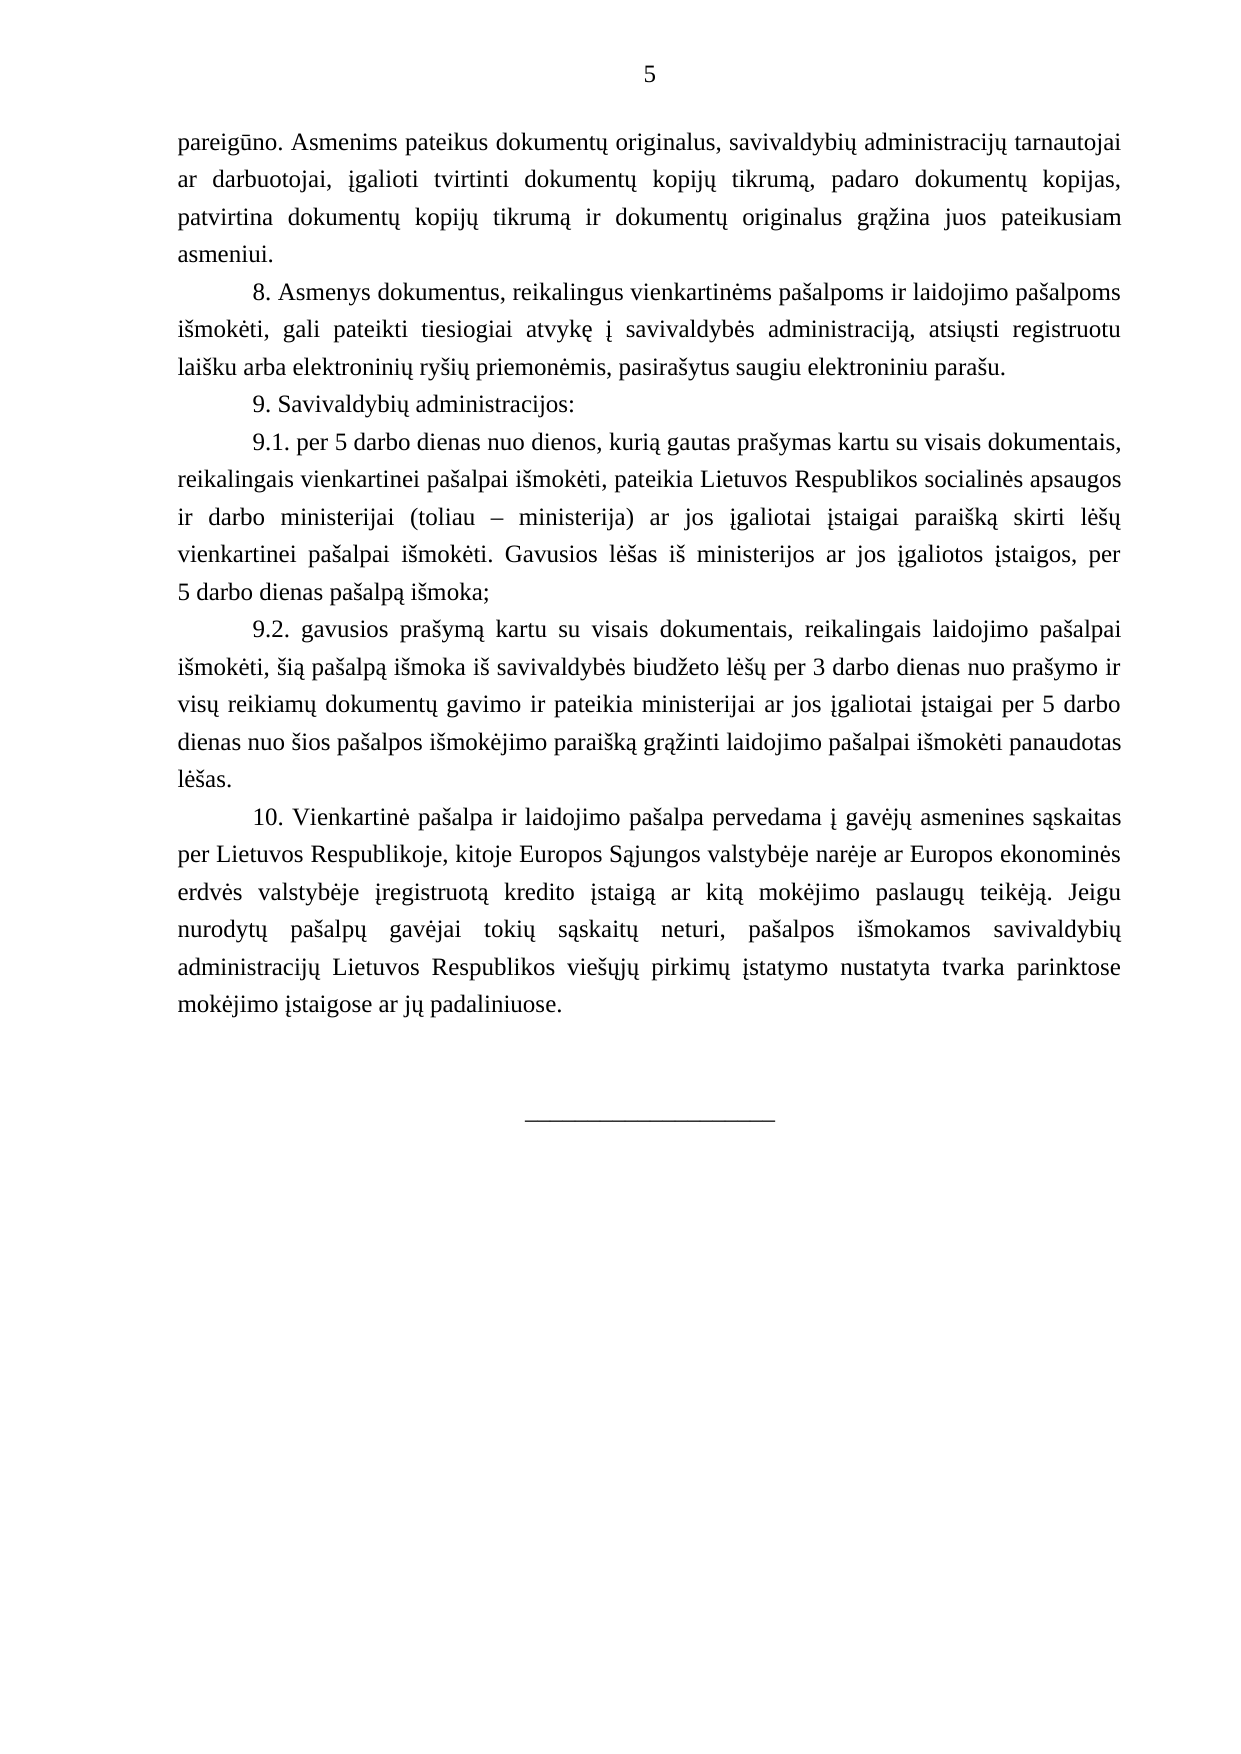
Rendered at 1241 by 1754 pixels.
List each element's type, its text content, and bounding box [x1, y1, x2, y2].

text 9. Savivaldybių administracijos: [177, 381, 1122, 418]
text 8. Asmenys dokumentus, reikalingus vienkartinėms pašalpoms ir laidojimo pašalpoms išmokėti, gali pateikti tiesiogiai atvykę į savivaldybės administraciją, atsiųsti registruotu laišku arba elektroninių ryšių priemonėmis, pasirašytus saugiu elektroniniu parašu. [177, 268, 1122, 381]
text 9.2. gavusios prašymą kartu su visais dokumentais, reikalingais laidojimo pašalpai išmokėti, šią pašalpą išmoka iš savivaldybės biudžeto lėšų per 3 darbo dienas nuo prašymo ir visų reikiamų dokumentų gavimo ir pateikia ministerijai ar jos įgaliotai įstaigai per 5 darbo dienas nuo šios pašalpos išmokėjimo paraišką grąžinti laidojimo pašalpai išmokėti panaudotas lėšas. [177, 606, 1122, 793]
text 9.1. per 5 darbo dienas nuo dienos, kurią gautas prašymas kartu su visais dokumentais, reikalingais vienkartinei pašalpai išmokėti, pateikia Lietuvos Respublikos socialinės apsaugos ir darbo ministerijai (toliau – ministerija) ar jos įgaliotai įstaigai paraišką skirti lėšų vienkartinei pašalpai išmokėti. Gavusios lėšas iš ministerijos ar jos įgaliotos įstaigos, per 5 darbo dienas pašalpą išmoka; [177, 418, 1122, 606]
text pareigūno. Asmenims pateikus dokumentų originalus, savivaldybių administracijų tarnautojai ar darbuotojai, įgalioti tvirtinti dokumentų kopijų tikrumą, padaro dokumentų kopijas, patvirtina dokumentų kopijų tikrumą ir dokumentų originalus grąžina juos pateikusiam asmeniui. [177, 118, 1122, 268]
text –––––––––––––––––––– [177, 1104, 1122, 1133]
text 10. Vienkartinė pašalpa ir laidojimo pašalpa pervedama į gavėjų asmenines sąskaitas per Lietuvos Respublikoje, kitoje Europos Sąjungos valstybėje narėje ar Europos ekonominės erdvės valstybėje įregistruotą kredito įstaigą ar kitą mokėjimo paslaugų teikėją. Jeigu nurodytų pašalpų gavėjai tokių sąskaitų neturi, pašalpos išmokamos savivaldybių administracijų Lietuvos Respublikos viešųjų pirkimų įstatymo nustatyta tvarka parinktose mokėjimo įstaigose ar jų padaliniuose. [177, 793, 1122, 1018]
